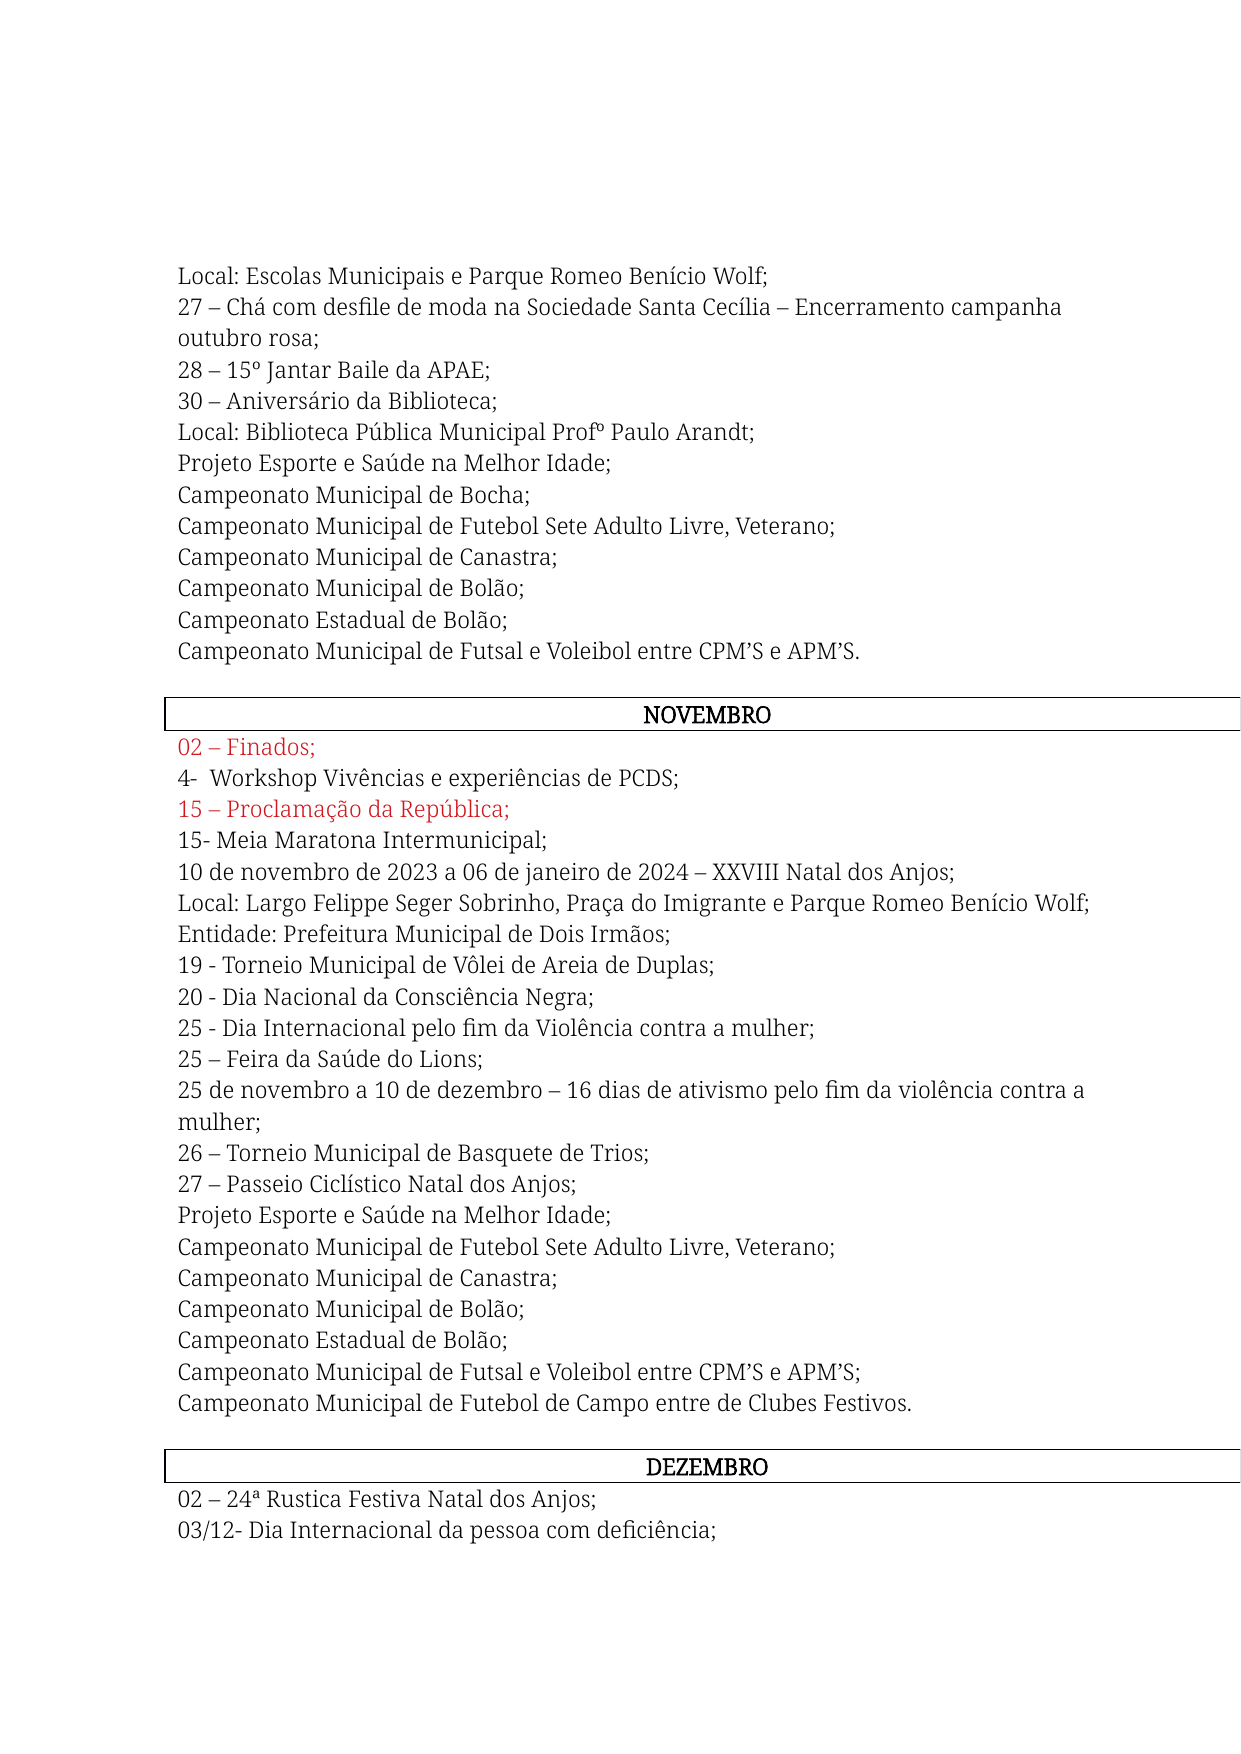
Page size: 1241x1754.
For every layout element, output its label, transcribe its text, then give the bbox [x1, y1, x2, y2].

text Local: Largo Felippe Seger Sobrinho, Praça do Imigrante e Parque Romeo Benício Wolf; [177, 887, 1122, 918]
text 02 – 24ª Rustica Festiva Natal dos Anjos; 03/12- Dia Internacional da pessoa com deficiência; [177, 1483, 1122, 1545]
text Local: Escolas Municipais e Parque Romeo Benício Wolf; 27 – Chá com desfile de moda na Sociedade Santa Cecília – Encerramento campanha outubro rosa; 28 – 15º Jantar Baile da APAE; 30 – Aniversário da Biblioteca; Local: Biblioteca Pública Municipal Profº Paulo Arandt; Projeto Esporte e Saúde na Melhor Idade; Campeonato Municipal de Bocha; Campeonato Municipal de Futebol Sete Adulto Livre, Veterano; Campeonato Municipal de Canastra; Campeonato Municipal de Bolão; Campeonato Estadual de Bolão; Campeonato Municipal de Futsal e Voleibol entre CPM’S e APM’S. [177, 260, 1122, 697]
table_header DEZEMBRO [166, 1450, 1240, 1482]
table_header NOVEMBRO [166, 698, 1240, 729]
text 10 de novembro de 2023 a 06 de janeiro de 2024 – XXVIII Natal dos Anjos; [177, 856, 1122, 887]
text Entidade: Prefeitura Municipal de Dois Irmãos; 19 - Torneio Municipal de Vôlei de Areia de Duplas; 20 - Dia Nacional da Consciência Negra; 25 - Dia Internacional pelo fim da Violência contra a mulher; 25 – Feira da Saúde do Lions; 25 de novembro a 10 de dezembro – 16 dias de ativismo pelo fim da violência contra a mulher; 26 – Torneio Municipal de Basquete de Trios; 27 – Passeio Ciclístico Natal dos Anjos; Projeto Esporte e Saúde na Melhor Idade; Campeonato Municipal de Futebol Sete Adulto Livre, Veterano; Campeonato Municipal de Canastra; Campeonato Municipal de Bolão; Campeonato Estadual de Bolão; Campeonato Municipal de Futsal e Voleibol entre CPM’S e APM’S; Campeonato Municipal de Futebol de Campo entre de Clubes Festivos. [177, 918, 1122, 1418]
text 02 – Finados; 4- Workshop Vivências e experiências de PCDS; 15 – Proclamação da República; 15- Meia Maratona Intermunicipal; [177, 731, 1122, 856]
